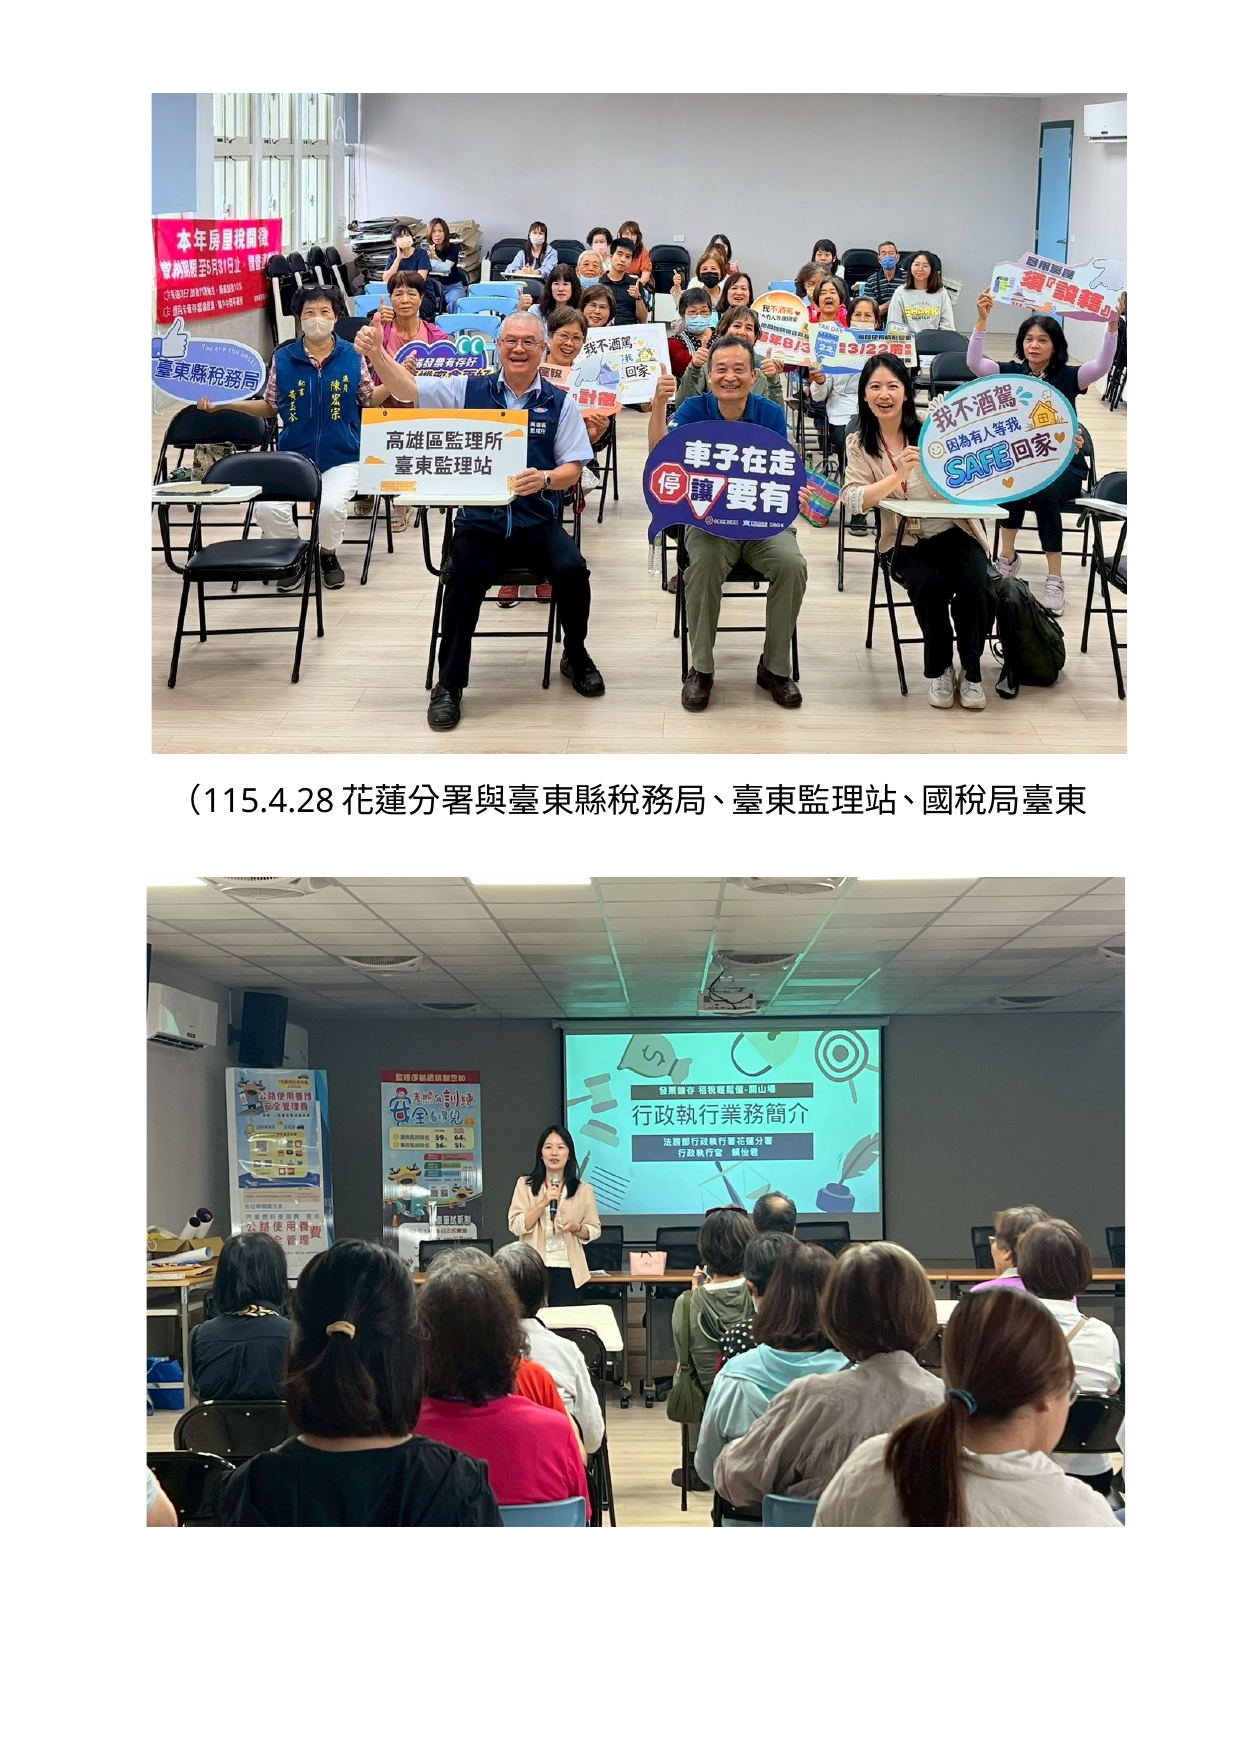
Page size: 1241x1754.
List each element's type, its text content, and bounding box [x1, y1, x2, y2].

text （115.4.28花蓮分署與臺東縣稅務局、臺東監理站、國稅局臺東 [169, 755, 1087, 836]
text [169, 86, 1087, 93]
picture [151, 93, 1127, 755]
picture [146, 877, 1126, 1529]
